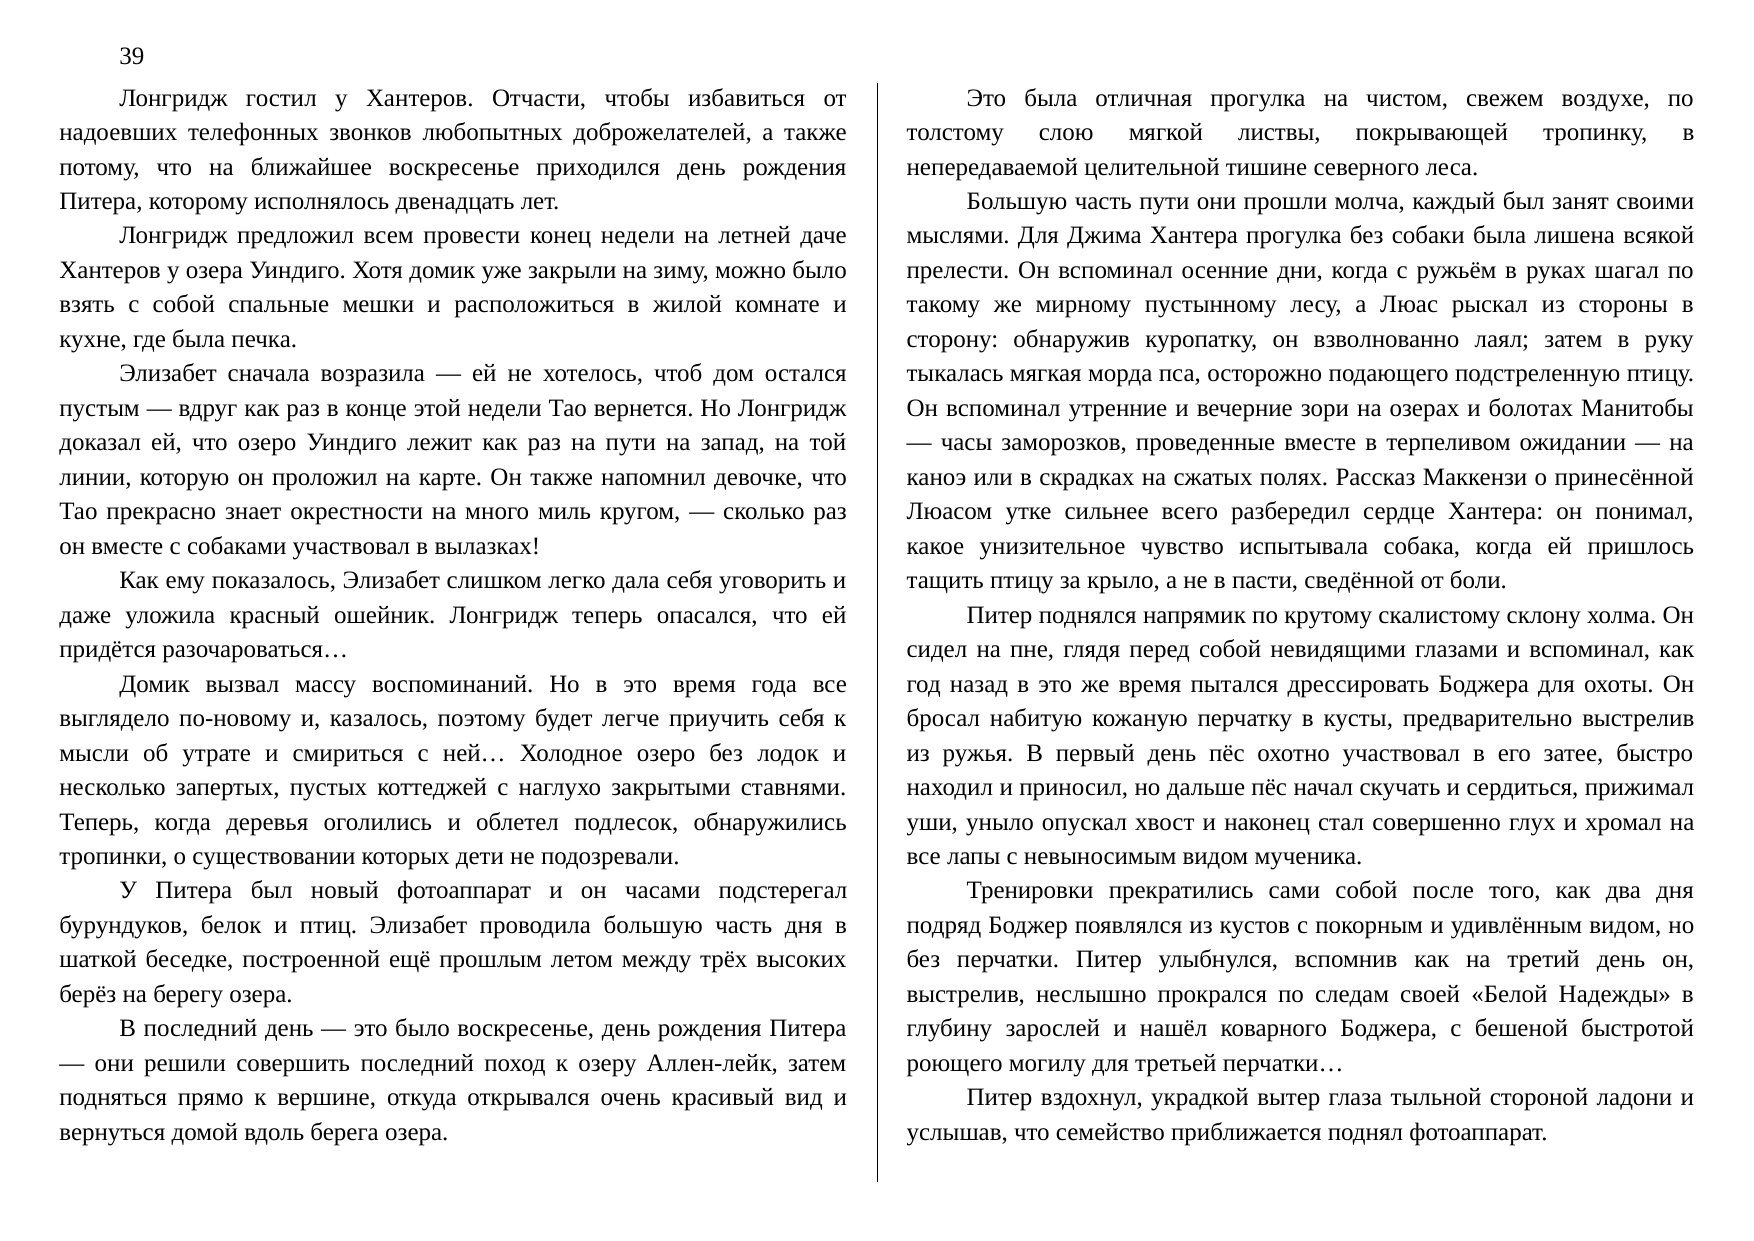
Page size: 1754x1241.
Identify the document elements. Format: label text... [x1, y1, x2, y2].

text Питер вздохнул, украдкой вытер глаза тыльной стороной ладони и услышав, что семейство приближается поднял фотоаппарат. [906, 1082, 1695, 1146]
text Это была отличная прогулка на чистом, свежем воздухе, по толстому слою мягкой листвы, покрывающей тропинку, в непередаваемой целительной тишине северного леса. [906, 83, 1695, 180]
text Лонгридж гостил у Хантеров. Отчасти, чтобы избавиться от надоевших телефонных звонков любопытных доброжелателей, а также потому, что на ближайшее воскресенье приходился день рождения Питера, которому исполнялось двенадцать лет. [59, 83, 847, 215]
text Элизабет сначала возразила — ей не хотелось, чтоб дом остался пустым — вдруг как раз в конце этой недели Тао вернется. Но Лонгридж доказал ей, что озеро Уиндиго лежит как раз на пути на запад, на той линии, которую он проложил на карте. Он также напомнил девочке, что Тао прекрасно знает окрестности на много миль кругом, — сколько раз он вместе с собаками участвовал в вылазках! [59, 358, 847, 559]
text Лонгридж предложил всем провести конец недели на летней даче Хантеров у озера Уиндиго. Хотя домик уже закрыли на зиму, можно было взять с собой спальные мешки и расположиться в жилой комнате и кухне, где была печка. [59, 221, 847, 353]
text У Питера был новый фотоаппарат и он часами подстерегал бурундуков, белок и птиц. Элизабет проводила большую часть дня в шаткой беседке, построенной ещё прошлым летом между трёх высоких берёз на берегу озера. [59, 876, 847, 1008]
text Большую часть пути они прошли молча, каждый был занят своими мыслями. Для Джима Хантера прогулка без собаки была лишена всякой прелести. Он вспоминал осенние дни, когда с ружьём в руках шагал по такому же мирному пустынному лесу, а Люас рыскал из стороны в сторону: обнаружив куропатку, он взволнованно лаял; затем в руку тыкалась мягкая морда пса, осторожно подающего подстреленную птицу. Он вспоминал утренние и вечерние зори на озерах и болотах Манитобы — часы заморозков, проведенные вместе в терпеливом ожидании — на каноэ или в скрадках на сжатых полях. Рассказ Маккензи о принесённой Люасом утке сильнее всего разбередил сердце Хантера: он понимал, какое унизительное чувство испытывала собака, когда ей пришлось тащить птицу за крыло, а не в пасти, сведённой от боли. [906, 186, 1695, 594]
text В последний день — это было воскресенье, день рождения Питера — они решили совершить последний поход к озеру Аллен-лейк, затем подняться прямо к вершине, откуда открывался очень красивый вид и вернуться домой вдоль берега озера. [59, 1013, 847, 1146]
text Питер поднялся напрямик по крутому скалистому склону холма. Он сидел на пне, глядя перед собой невидящими глазами и вспоминал, как год назад в это же время пытался дрессировать Боджера для охоты. Он бросал набитую кожаную перчатку в кусты, предварительно выстрелив из ружья. В первый день пёс охотно участвовал в его затее, быстро находил и приносил, но дальше пёс начал скучать и сердиться, прижимал уши, уныло опускал хвост и наконец стал совершенно глух и хромал на все лапы с невыносимым видом мученика. [906, 600, 1695, 870]
text Как ему показалось, Элизабет слишком легко дала себя уговорить и даже уложила красный ошейник. Лонгридж теперь опасался, что ей придётся разочароваться… [59, 565, 847, 663]
text Домик вызвал массу воспоминаний. Но в это время года все выглядело по-новому и, казалось, поэтому будет легче приучить себя к мысли об утрате и смириться с ней… Холодное озеро без лодок и несколько запертых, пустых коттеджей с наглухо закрытыми ставнями. Теперь, когда деревья оголились и облетел подлесок, обнаружились тропинки, о существовании которых дети не подозревали. [59, 669, 847, 870]
text Тренировки прекратились сами собой после того, как два дня подряд Боджер появлялся из кустов с покорным и удивлённым видом, но без перчатки. Питер улыбнулся, вспомнив как на третий день он, выстрелив, неслышно прокрался по следам своей «Белой Надежды» в глубину зарослей и нашёл коварного Боджера, с бешеной быстротой роющего могилу для третьей перчатки… [906, 876, 1695, 1077]
